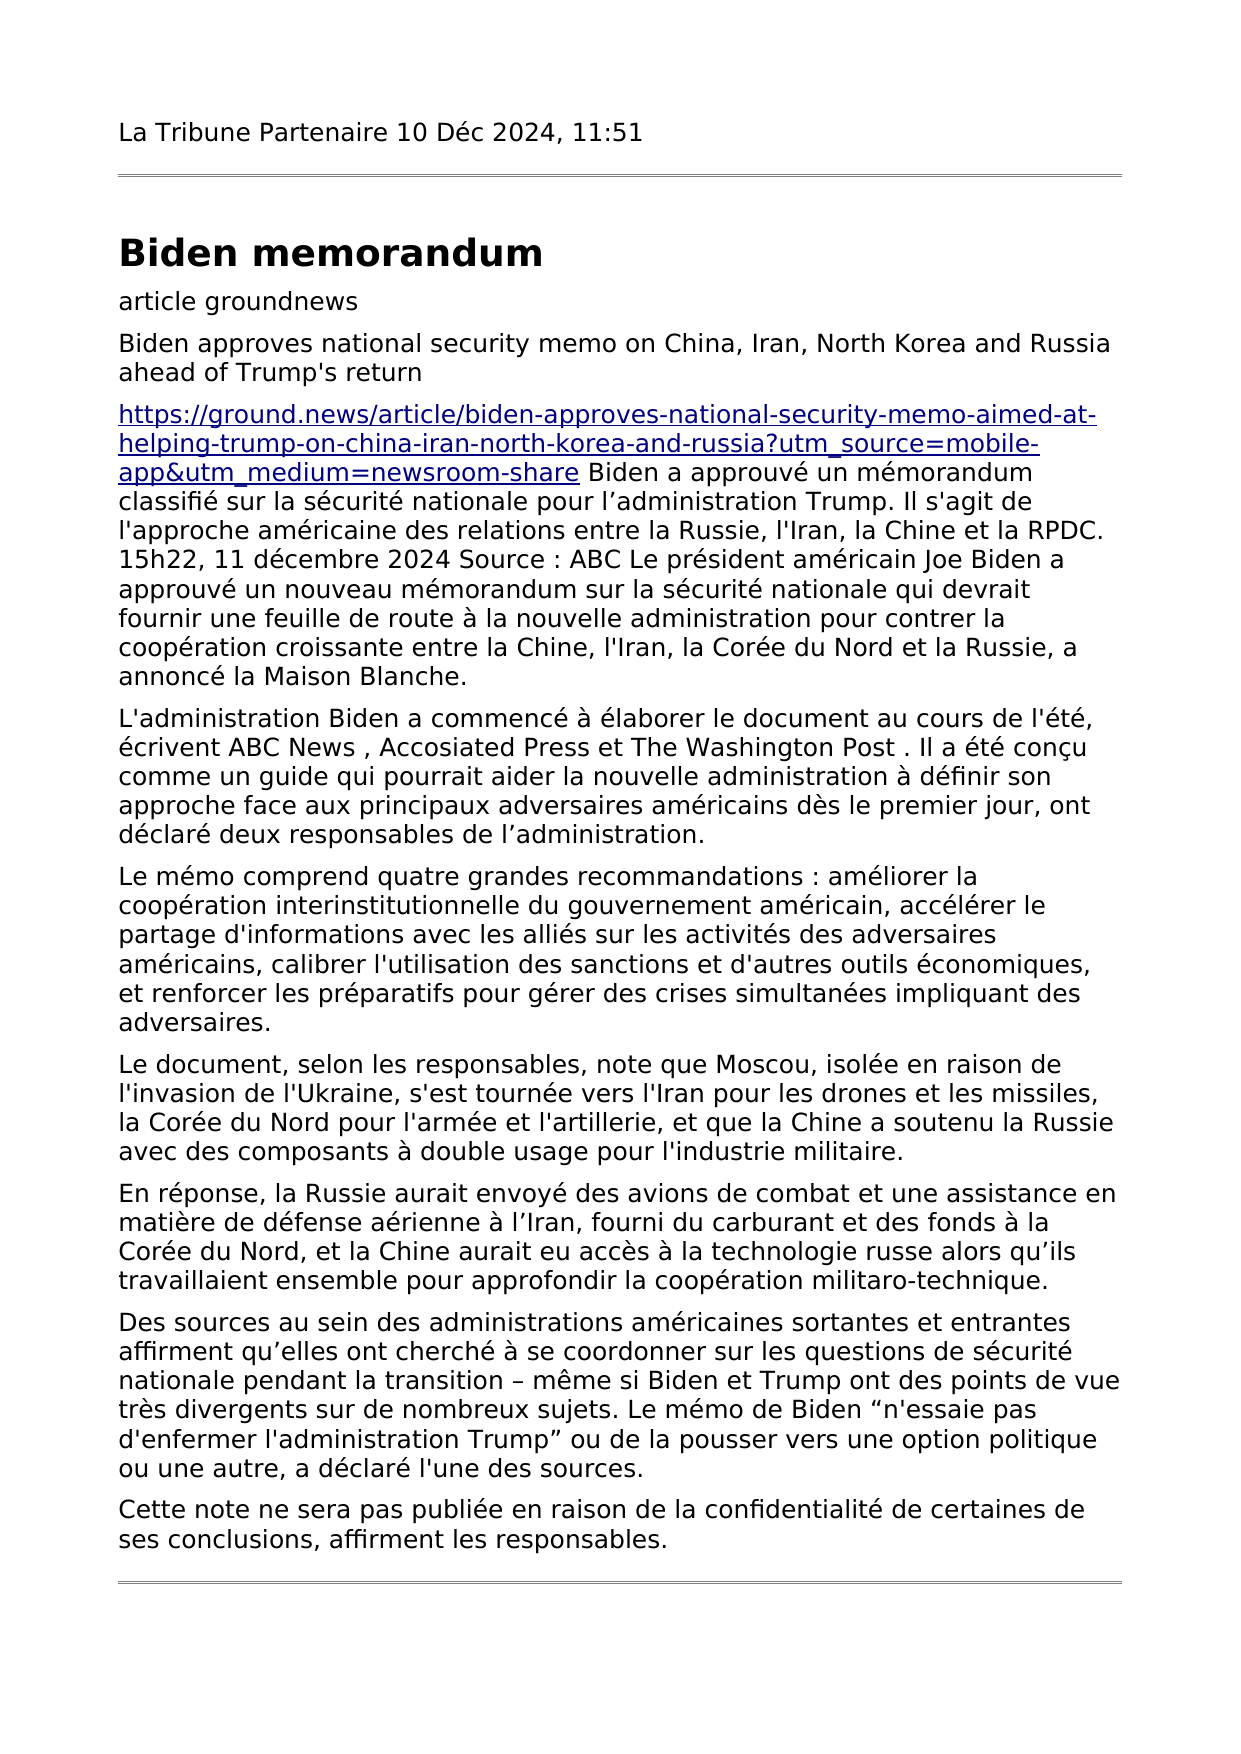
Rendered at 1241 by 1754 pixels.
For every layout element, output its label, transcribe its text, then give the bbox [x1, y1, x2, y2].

text En réponse, la Russie aurait envoyé des avions de combat et une assistance en matière de défense aérienne à l’Iran, fourni du carburant et des fonds à la Corée du Nord, et la Chine aurait eu accès à la technologie russe alors qu’ils travaillaient ensemble pour approfondir la coopération militaro-technique. [118, 1179, 1122, 1296]
text L'administration Biden a commencé à élaborer le document au cours de l'été, écrivent ABC News , Accosiated Press et The Washington Post . Il a été conçu comme un guide qui pourrait aider la nouvelle administration à définir son approche face aux principaux adversaires américains dès le premier jour, ont déclaré deux responsables de l’administration. [118, 704, 1122, 850]
subtitle Biden memorandum [118, 231, 1122, 275]
text https://ground.news/article/biden-approves-national-security-memo-aimed-at-helping-trump-on-china-iran-north-korea-and-russia?utm_source=mobile-app&utm_medium=newsroom-share Biden a approuvé un mémorandum classifié sur la sécurité nationale pour l’administration Trump. Il s'agit de l'approche américaine des relations entre la Russie, l'Iran, la Chine et la RPDC. 15h22, 11 décembre 2024 Source : ABC Le président américain Joe Biden a approuvé un nouveau mémorandum sur la sécurité nationale qui devrait fournir une feuille de route à la nouvelle administration pour contrer la coopération croissante entre la Chine, l'Iran, la Corée du Nord et la Russie, a annoncé la Maison Blanche. [118, 400, 1122, 691]
text Biden approves national security memo on China, Iran, North Korea and Russia ahead of Trump's return [118, 329, 1122, 387]
text Le mémo comprend quatre grandes recommandations : améliorer la coopération interinstitutionnelle du gouvernement américain, accélérer le partage d'informations avec les alliés sur les activités des adversaires américains, calibrer l'utilisation des sanctions et d'autres outils économiques, et renforcer les préparatifs pour gérer des crises simultanées impliquant des adversaires. [118, 862, 1122, 1037]
text Des sources au sein des administrations américaines sortantes et entrantes affirment qu’elles ont cherché à se coordonner sur les questions de sécurité nationale pendant la transition – même si Biden et Trump ont des points de vue très divergents sur de nombreux sujets. Le mémo de Biden “n'essaie pas d'enfermer l'administration Trump” ou de la pousser vers une option politique ou une autre, a déclaré l'une des sources. [118, 1308, 1122, 1483]
text article groundnews [118, 287, 1122, 316]
text Le document, selon les responsables, note que Moscou, isolée en raison de l'invasion de l'Ukraine, s'est tournée vers l'Iran pour les drones et les missiles, la Corée du Nord pour l'armée et l'artillerie, et que la Chine a soutenu la Russie avec des composants à double usage pour l'industrie militaire. [118, 1050, 1122, 1166]
text La Tribune Partenaire 10 Déc 2024, 11:51 [118, 118, 1122, 147]
text Cette note ne sera pas publiée en raison de la confidentialité de certaines de ses conclusions, affirment les responsables. [118, 1496, 1122, 1554]
